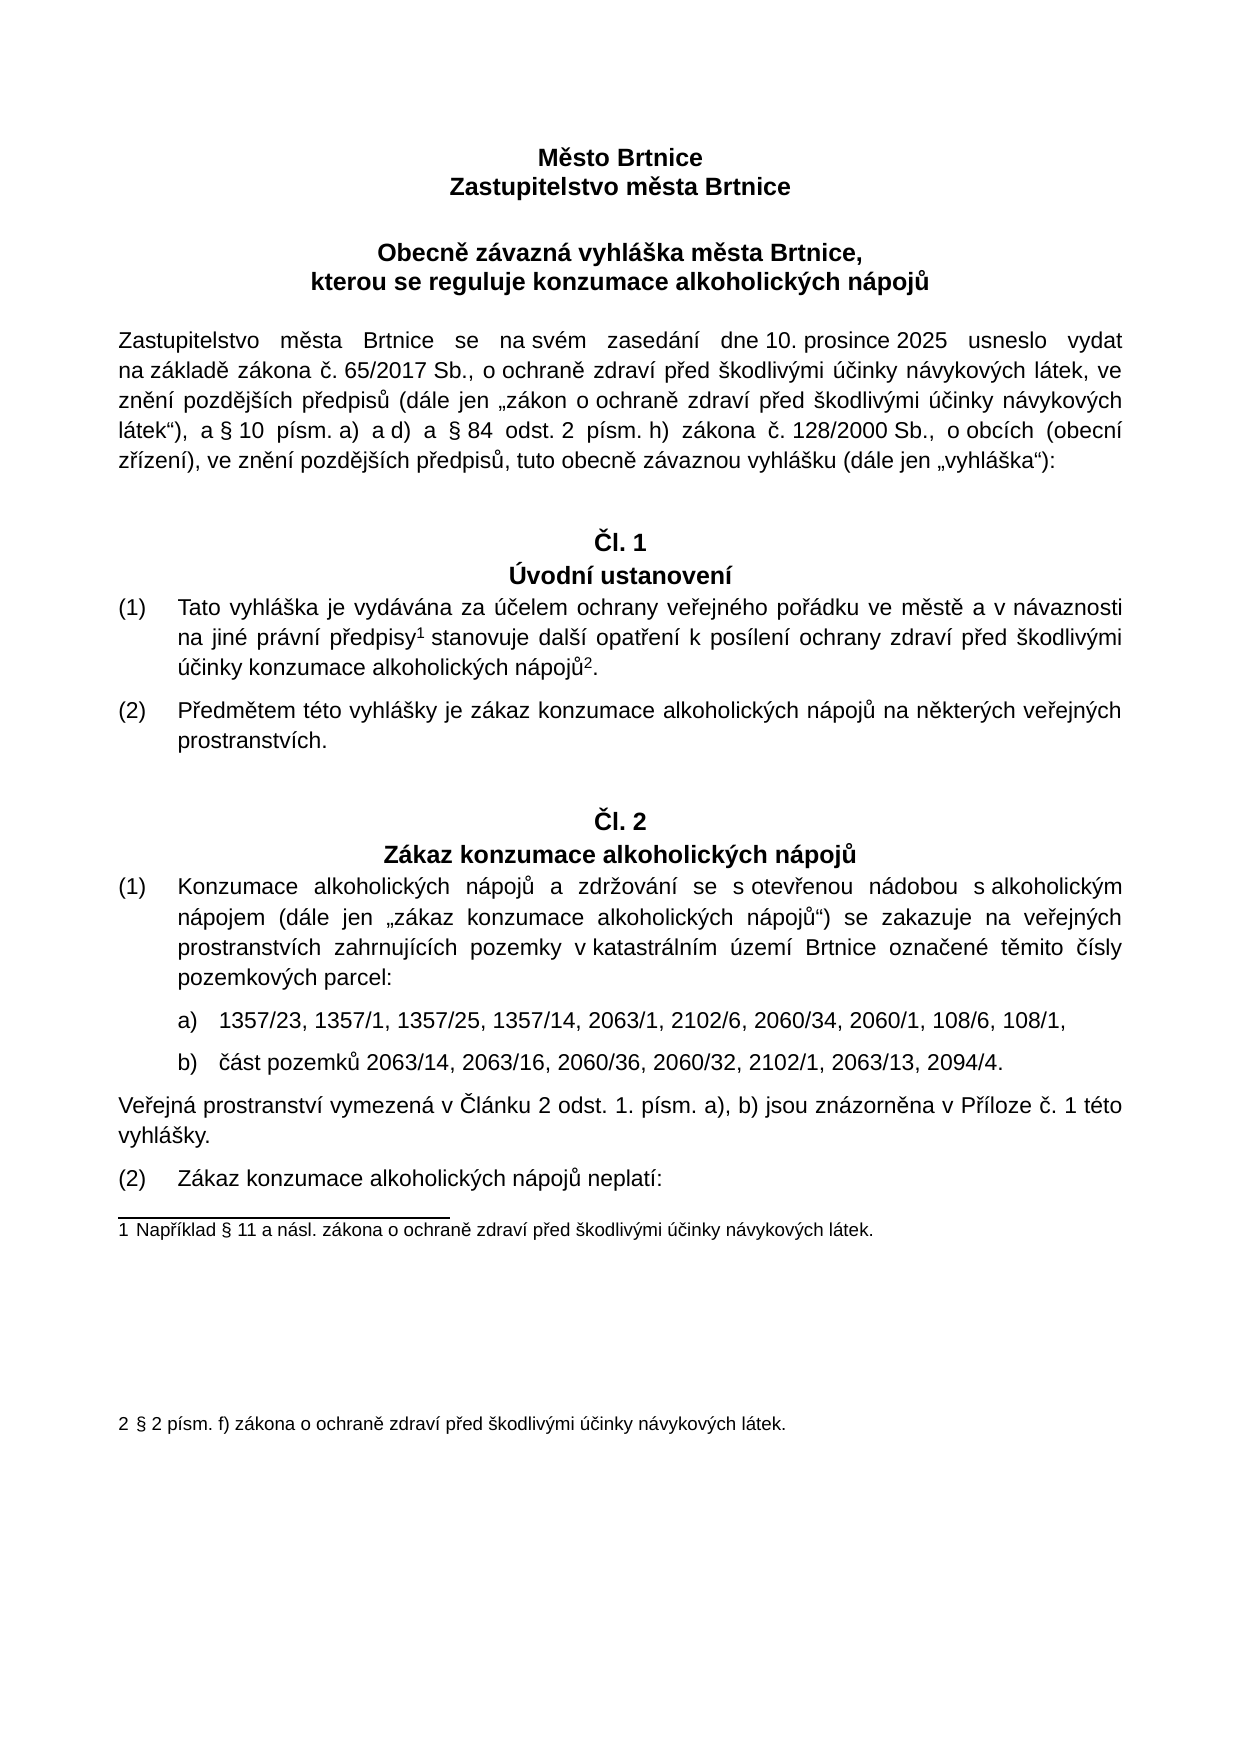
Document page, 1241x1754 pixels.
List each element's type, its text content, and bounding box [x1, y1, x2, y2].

list Zákaz konzumace alkoholických nápojů neplatí: [118, 1165, 1122, 1191]
list Tato vyhláška je vydávána za účelem ochrany veřejného pořádku ve městě a v návaznosti na jiné právní předpisy stanovuje další opatření k posílení ochrany zdraví před škodlivými účinky konzumace alkoholických nápojů. [118, 594, 1122, 681]
list Předmětem této vyhlášky je zákaz konzumace alkoholických nápojů na některých veřejných prostranstvích. [118, 697, 1122, 753]
list část pozemků 2063/14, 2063/16, 2060/36, 2060/32, 2102/1, 2063/13, 2094/4. [177, 1049, 1122, 1076]
subtitle Čl. 1 Úvodní ustanovení [118, 528, 1122, 589]
list Například § 11 a násl. zákona o ochraně zdraví před škodlivými účinky návykových látek. [118, 1218, 1122, 1240]
list Konzumace alkoholických nápojů a zdržování se s otevřenou nádobou s alkoholickým nápojem (dále jen „zákaz konzumace alkoholických nápojů“) se zakazuje na veřejných prostranstvích zahrnujících pozemky v katastrálním území Brtnice označené těmito čísly pozemkových parcel: [118, 873, 1122, 990]
text Veřejná prostranství vymezená v Článku 2 odst. 1. písm. a), b) jsou znázorněna v Příloze č. 1 této vyhlášky. [118, 1092, 1122, 1149]
list § 2 písm. f) zákona o ochraně zdraví před škodlivými účinky návykových látek. [118, 1413, 1122, 1434]
list 1357/23, 1357/1, 1357/25, 1357/14, 2063/1, 2102/6, 2060/34, 2060/1, 108/6, 108/1, [177, 1007, 1122, 1033]
subtitle Obecně závazná vyhláška města Brtnice, kterou se reguluje konzumace alkoholických nápojů [118, 238, 1122, 295]
subtitle Čl. 2 Zákaz konzumace alkoholických nápojů [118, 807, 1122, 869]
text Zastupitelstvo města Brtnice se na svém zasedání dne 10. prosince 2025 usneslo vydat na základě zákona č. 65/2017 Sb., o ochraně zdraví před škodlivými účinky návykových látek, ve znění pozdějších předpisů (dále jen „zákon o ochraně zdraví před škodlivými účinky návykových látek“), a § 10 písm. a) a d) a § 84 odst. 2 písm. h) zákona č. 128/2000 Sb., o obcích (obecní zřízení), ve znění pozdějších předpisů, tuto obecně závaznou vyhlášku (dále jen „vyhláška“): [118, 327, 1122, 474]
text Město Brtnice Zastupitelstvo města Brtnice [118, 143, 1122, 201]
